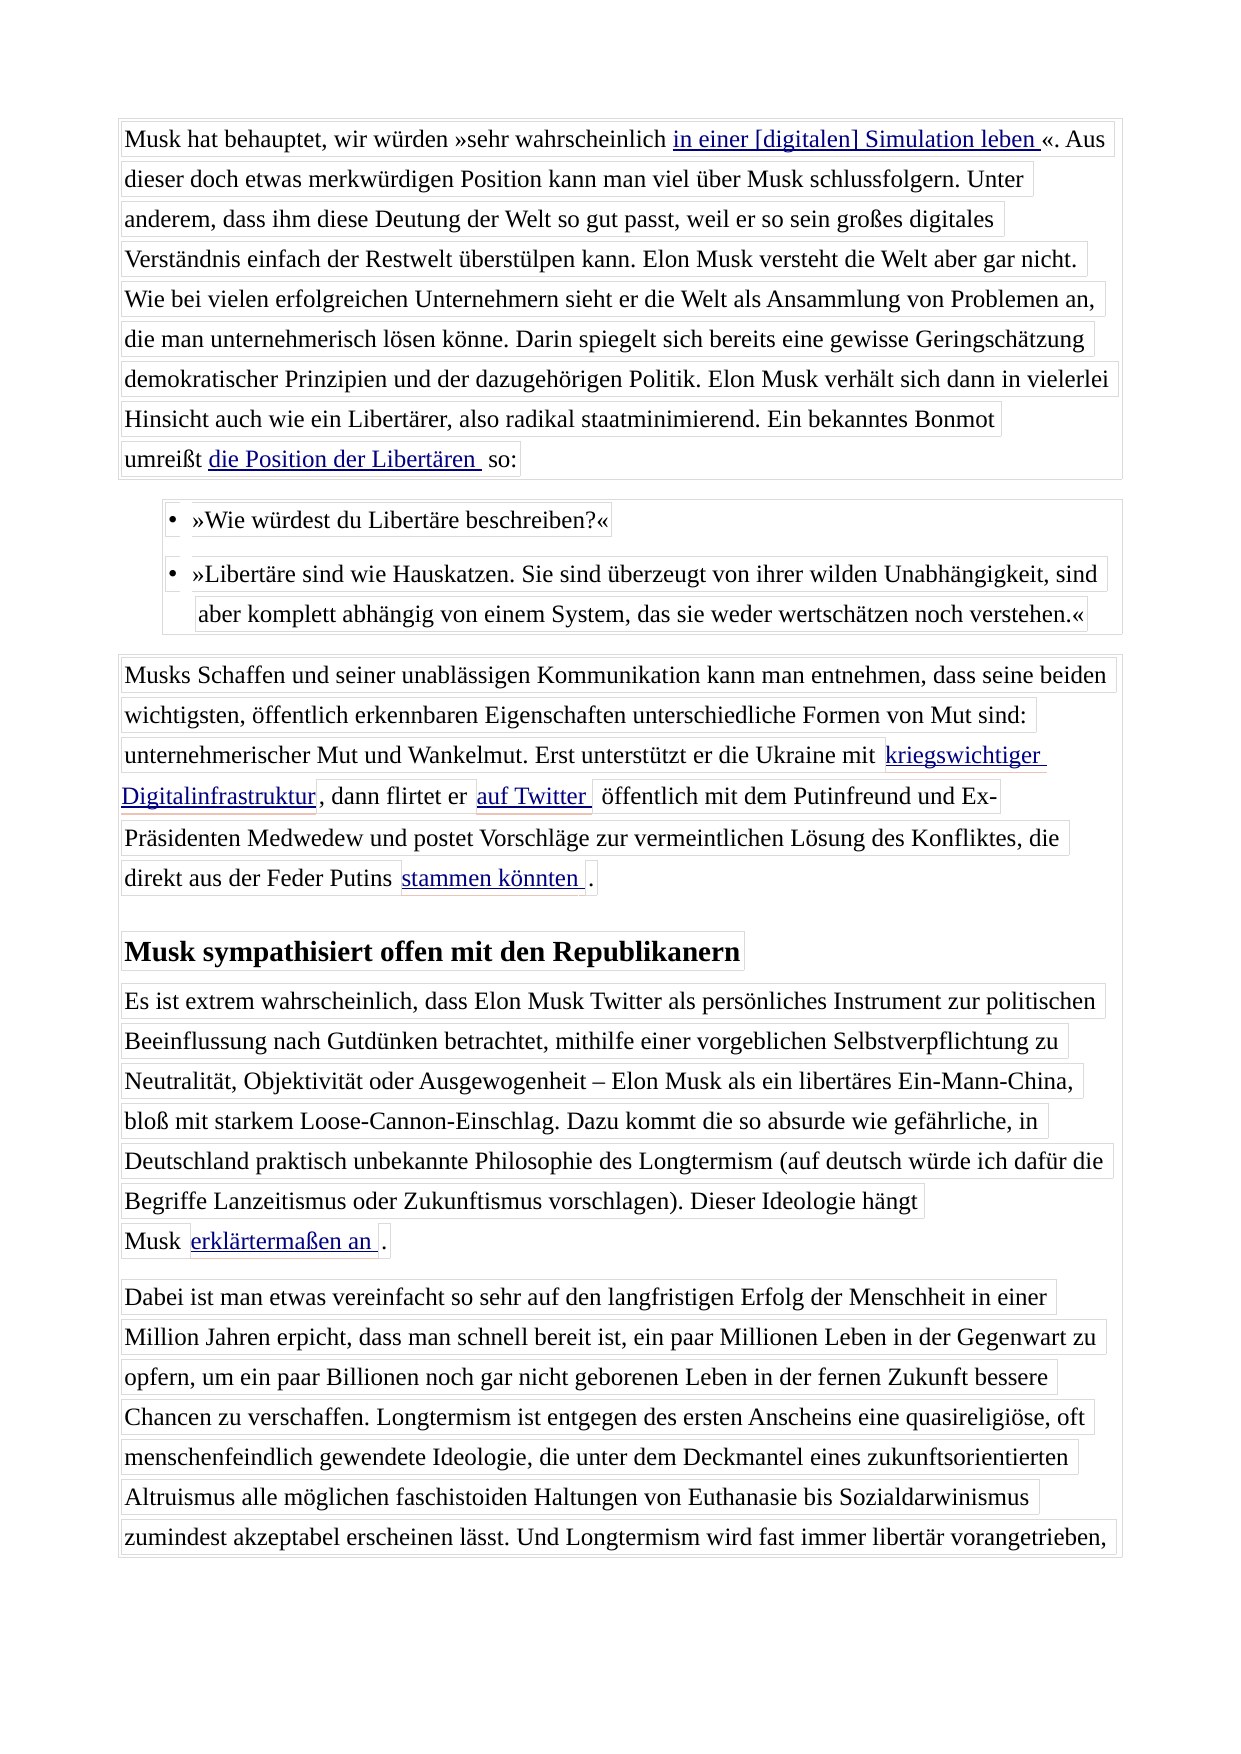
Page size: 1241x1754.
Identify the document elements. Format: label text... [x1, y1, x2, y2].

text Musk hat behauptet, wir würden »sehr wahrscheinlich in einer [digitalen] Simulation leben «. Aus dieser doch etwas merkwürdigen Position kann man viel über Musk schlussfolgern. Unter anderem, dass ihm diese Deutung der Welt so gut passt, weil er so sein großes digitales Verständnis einfach der Restwelt überstülpen kann. Elon Musk versteht die Welt aber gar nicht. Wie bei vielen erfolgreichen Unternehmern sieht er die Welt als Ansammlung von Problemen an, die man unternehmerisch lösen könne. Darin spiegelt sich bereits eine gewisse Geringschätzung demokratischer Prinzipien und der dazugehörigen Politik. Elon Musk verhält sich dann in vielerlei Hinsicht auch wie ein Libertärer, also radikal staatminimierend. Ein bekanntes Bonmot umreißt die Position der Libertären so: [119, 119, 1122, 479]
text Es ist extrem wahrscheinlich, dass Elon Musk Twitter als persönliches Instrument zur politischen Beeinflussung nach Gutdünken betrachtet, mithilfe einer vorgeblichen Selbstverpflichtung zu Neutralität, Objektivität oder Ausgewogenheit – Elon Musk als ein libertäres Ein-Mann-China, bloß mit starkem Loose-Cannon-Einschlag. Dazu kommt die so absurde wie gefährliche, in Deutschland praktisch unbekannte Philosophie des Longtermism (auf deutsch würde ich dafür die Begriffe Lanzeitismus oder Zukunftismus vorschlagen). Dieser Ideologie hängt Musk erklärtermaßen an . [119, 980, 1122, 1259]
text Musks Schaffen und seiner unablässigen Kommunikation kann man entnehmen, dass seine beiden wichtigsten, öffentlich erkennbaren Eigenschaften unterschiedliche Formen von Mut sind: unternehmerischer Mut und Wankelmut. Erst unterstützt er die Ukraine mit kriegswichtiger Digitalinfrastruktur, dann flirtet er auf Twitter öffentlich mit dem Putinfreund und Ex-Präsidenten Medwedew und postet Vorschläge zur vermeintlichen Lösung des Konfliktes, die direkt aus der Feder Putins stammen könnten . [119, 655, 1122, 896]
text Dabei ist man etwas vereinfacht so sehr auf den langfristigen Erfolg der Menschheit in einer Million Jahren erpicht, dass man schnell bereit ist, ein paar Millionen Leben in der Gegenwart zu opfern, um ein paar Billionen noch gar nicht geborenen Leben in der fernen Zukunft bessere Chancen zu verschaffen. Longtermism ist entgegen des ersten Anscheins eine quasireligiöse, oft menschenfeindlich gewendete Ideologie, die unter dem Deckmantel eines zukunftsorientierten Altruismus alle möglichen faschistoiden Haltungen von Euthanasie bis Sozialdarwinismus zumindest akzeptabel erscheinen lässt. Und Longtermism wird fast immer libertär vorangetrieben, [119, 1276, 1122, 1557]
list »Libertäre sind wie Hauskatzen. Sie sind überzeugt von ihrer wilden Unabhängigkeit, sind aber komplett abhängig von einem System, das sie weder wertschätzen noch verstehen.« [163, 553, 1122, 634]
subtitle Musk sympathisiert offen mit den Republikanern [119, 928, 1122, 970]
list »Wie würdest du Libertäre beschreiben?« [163, 500, 1122, 537]
